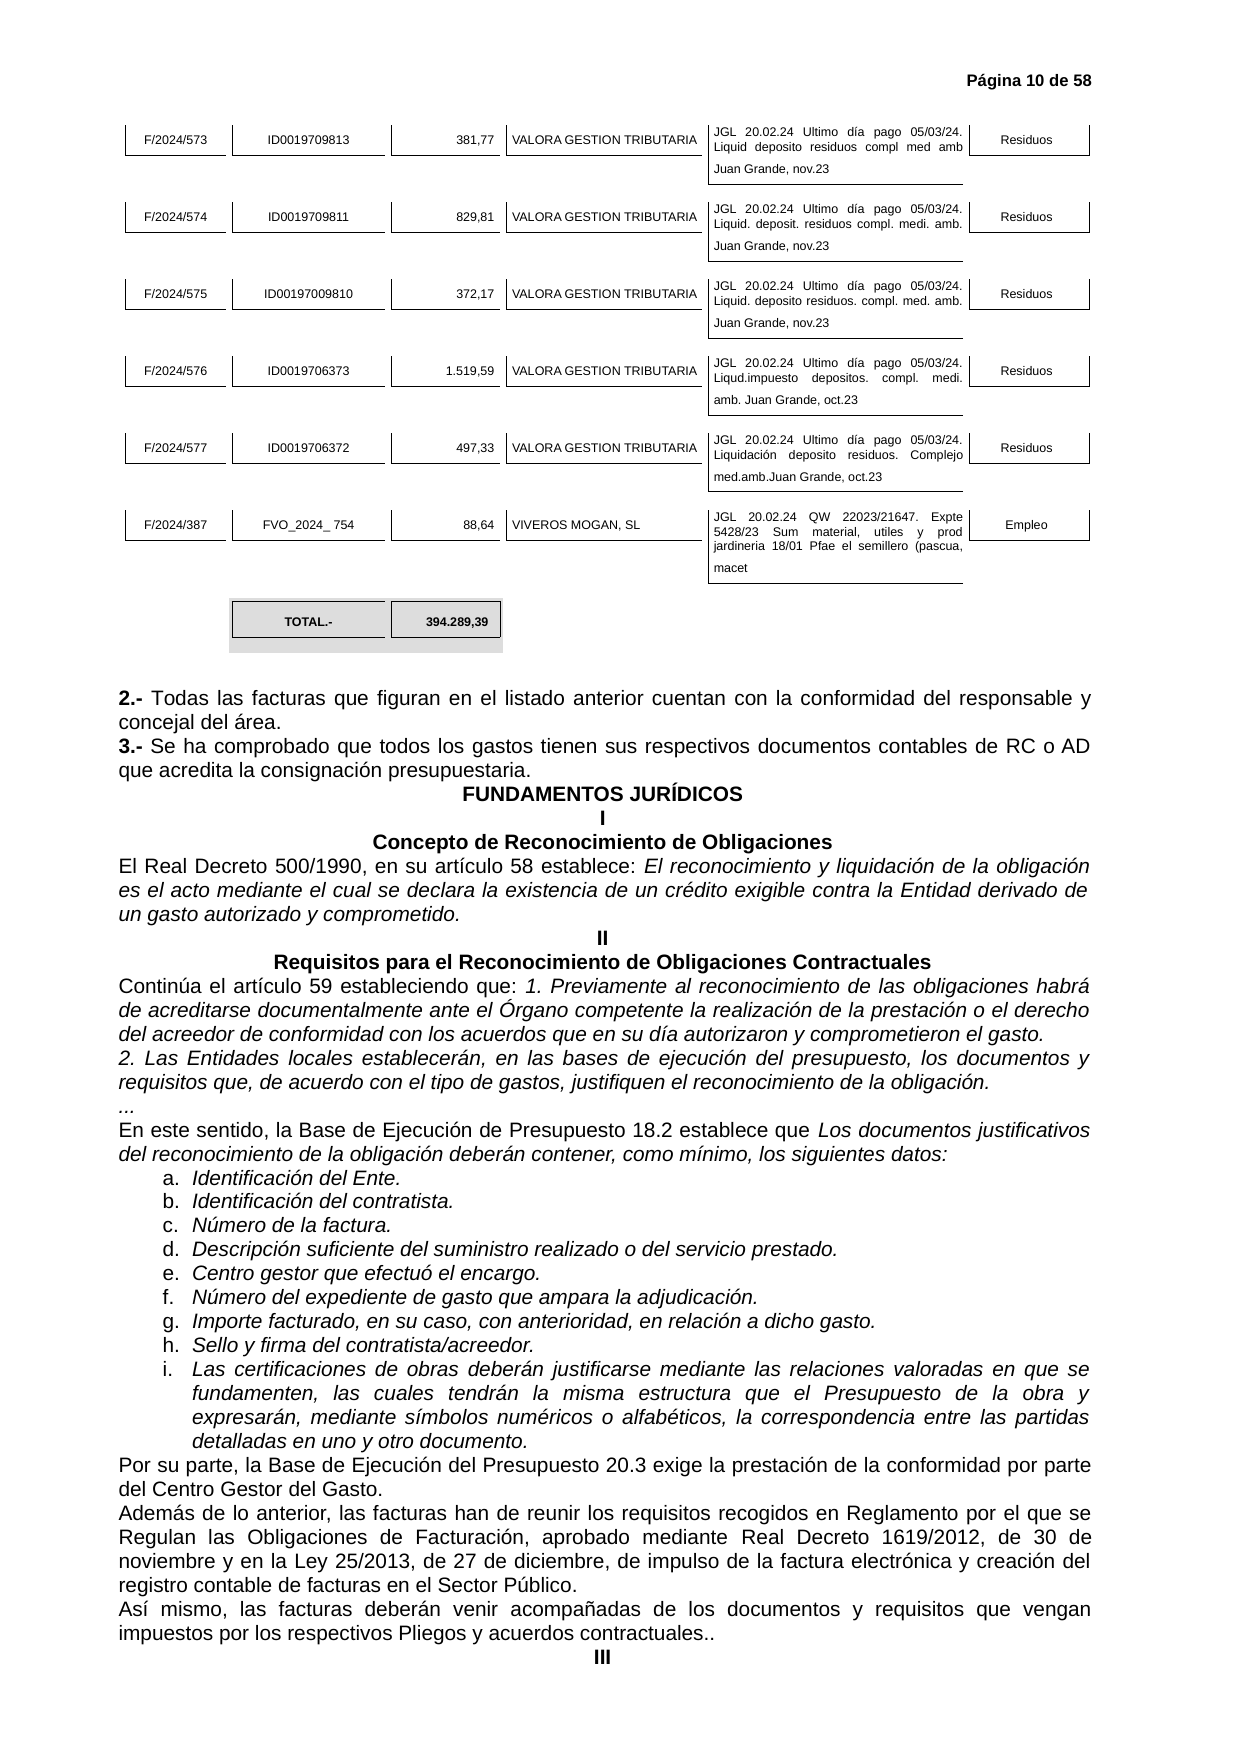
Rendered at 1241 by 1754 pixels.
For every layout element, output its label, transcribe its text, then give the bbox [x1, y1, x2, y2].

table_cell JGL 20.02.24 Ultimo día pago 05/03/24. Liquid deposito residuos compl med amb Juan Grande, nov.23 [705, 122, 966, 199]
table_cell ID0019709813 [229, 122, 388, 199]
table_cell Residuos [966, 199, 1092, 276]
table_cell [966, 598, 1092, 653]
table_cell JGL 20.02.24 Ultimo día pago 05/03/24. Liqud.impuesto depositos. compl. medi. amb. Juan Grande, oct.23 [705, 353, 966, 430]
text FUNDAMENTOS JURÍDICOS [118, 782, 1092, 806]
table_cell JGL 20.02.24 Ultimo día pago 05/03/24. Liquid. deposit. residuos compl. medi. amb. Juan Grande, nov.23 [705, 199, 966, 276]
table_cell VALORA GESTION TRIBUTARIA [503, 430, 704, 507]
table_cell ID00197009810 [229, 276, 388, 353]
table_cell F/2024/574 [122, 199, 229, 276]
list Importe facturado, en su caso, con anterioridad, en relación a dicho gasto. [162, 1309, 1092, 1333]
text Además de lo anterior, las facturas han de reunir los requisitos recogidos en Reglamento por el que se Regulan las Obligaciones de Facturación, aprobado mediante Real Decreto 1619/2012, de 30 de noviembre y en la Ley 25/2013, de 27 de diciembre, de impulso de la factura electrónica y creación del registro contable de facturas en el Sector Público. [118, 1501, 1092, 1597]
list Número de la factura. [162, 1213, 1092, 1237]
table_cell 381,77 [388, 122, 503, 199]
list Las certificaciones de obras deberán justificarse mediante las relaciones valoradas en que se fundamenten, las cuales tendrán la misma estructura que el Presupuesto de la obra y expresarán, mediante símbolos numéricos o alfabéticos, la correspondencia entre las partidas detalladas en uno y otro documento. [162, 1357, 1092, 1453]
table_cell ID0019706372 [229, 430, 388, 507]
text El Real Decreto 500/1990, en su artículo 58 establece: El reconocimiento y liquidación de la obligación es el acto mediante el cual se declara la existencia de un crédito exigible contra la Entidad derivado de un gasto autorizado y comprometido. [118, 854, 1092, 926]
text Concepto de Reconocimiento de Obligaciones [118, 830, 1092, 854]
table_cell JGL 20.02.24 Ultimo día pago 05/03/24. Liquidación deposito residuos. Complejo med.amb.Juan Grande, oct.23 [705, 430, 966, 507]
table_cell Empleo [966, 507, 1092, 598]
text II [118, 926, 1092, 950]
text Continúa el artículo 59 estableciendo que: 1. Previamente al reconocimiento de las obligaciones habrá de acreditarse documentalmente ante el Órgano competente la realización de la prestación o el derecho del acreedor de conformidad con los acuerdos que en su día autorizaron y comprometieron el gasto. [118, 974, 1092, 1046]
table_cell 829,81 [388, 199, 503, 276]
table_cell 1.519,59 [388, 353, 503, 430]
text Así mismo, las facturas deberán venir acompañadas de los documentos y requisitos que vengan impuestos por los respectivos Pliegos y acuerdos contractuales.. [118, 1597, 1092, 1644]
table_cell [122, 598, 229, 653]
text III [118, 1644, 1092, 1668]
table_cell Residuos [966, 430, 1092, 507]
table_cell ID0019706373 [229, 353, 388, 430]
list Descripción suficiente del suministro realizado o del servicio prestado. [162, 1237, 1092, 1261]
table_cell [705, 598, 966, 653]
list Identificación del Ente. [162, 1165, 1092, 1189]
table_cell ID0019709811 [229, 199, 388, 276]
table_cell F/2024/387 [122, 507, 229, 598]
table_cell TOTAL.- [229, 598, 388, 653]
table_cell VIVEROS MOGAN, SL [503, 507, 704, 598]
text 2. Las Entidades locales establecerán, en las bases de ejecución del presupuesto, los documentos y requisitos que, de acuerdo con el tipo de gastos, justifiquen el reconocimiento de la obligación. [118, 1046, 1092, 1093]
text 2.- Todas las facturas que figuran en el listado anterior cuentan con la conformidad del responsable y concejal del área. [118, 686, 1092, 734]
table_cell 497,33 [388, 430, 503, 507]
text ... [118, 1093, 1092, 1117]
table_cell 88,64 [388, 507, 503, 598]
table_cell [503, 598, 704, 653]
table_cell Residuos [966, 122, 1092, 199]
table_cell F/2024/577 [122, 430, 229, 507]
table_cell Residuos [966, 276, 1092, 353]
text Requisitos para el Reconocimiento de Obligaciones Contractuales [118, 950, 1092, 974]
table_cell Residuos [966, 353, 1092, 430]
table_cell VALORA GESTION TRIBUTARIA [503, 276, 704, 353]
table_cell FVO_2024_ 754 [229, 507, 388, 598]
list Identificación del contratista. [162, 1189, 1092, 1213]
text En este sentido, la Base de Ejecución de Presupuesto 18.2 establece que Los documentos justificativos del reconocimiento de la obligación deberán contener, como mínimo, los siguientes datos: [118, 1117, 1092, 1165]
table_cell 372,17 [388, 276, 503, 353]
text Por su parte, la Base de Ejecución del Presupuesto 20.3 exige la prestación de la conformidad por parte del Centro Gestor del Gasto. [118, 1453, 1092, 1501]
table_cell JGL 20.02.24 Ultimo día pago 05/03/24. Liquid. deposito residuos. compl. med. amb. Juan Grande, nov.23 [705, 276, 966, 353]
list Número del expediente de gasto que ampara la adjudicación. [162, 1285, 1092, 1309]
table_cell VALORA GESTION TRIBUTARIA [503, 353, 704, 430]
list Sello y firma del contratista/acreedor. [162, 1333, 1092, 1357]
table_cell F/2024/576 [122, 353, 229, 430]
table_cell 394.289,39 [388, 598, 503, 653]
table_cell VALORA GESTION TRIBUTARIA [503, 122, 704, 199]
table_cell VALORA GESTION TRIBUTARIA [503, 199, 704, 276]
table_cell F/2024/573 [122, 122, 229, 199]
text 3.- Se ha comprobado que todos los gastos tienen sus respectivos documentos contables de RC o AD que acredita la consignación presupuestaria. [118, 734, 1092, 782]
subtitle I [118, 806, 1092, 830]
table_cell F/2024/575 [122, 276, 229, 353]
table_cell JGL 20.02.24 QW 22023/21647. Expte 5428/23 Sum material, utiles y prod jardineria 18/01 Pfae el semillero (pascua, macet [705, 507, 966, 598]
list Centro gestor que efectuó el encargo. [162, 1261, 1092, 1285]
